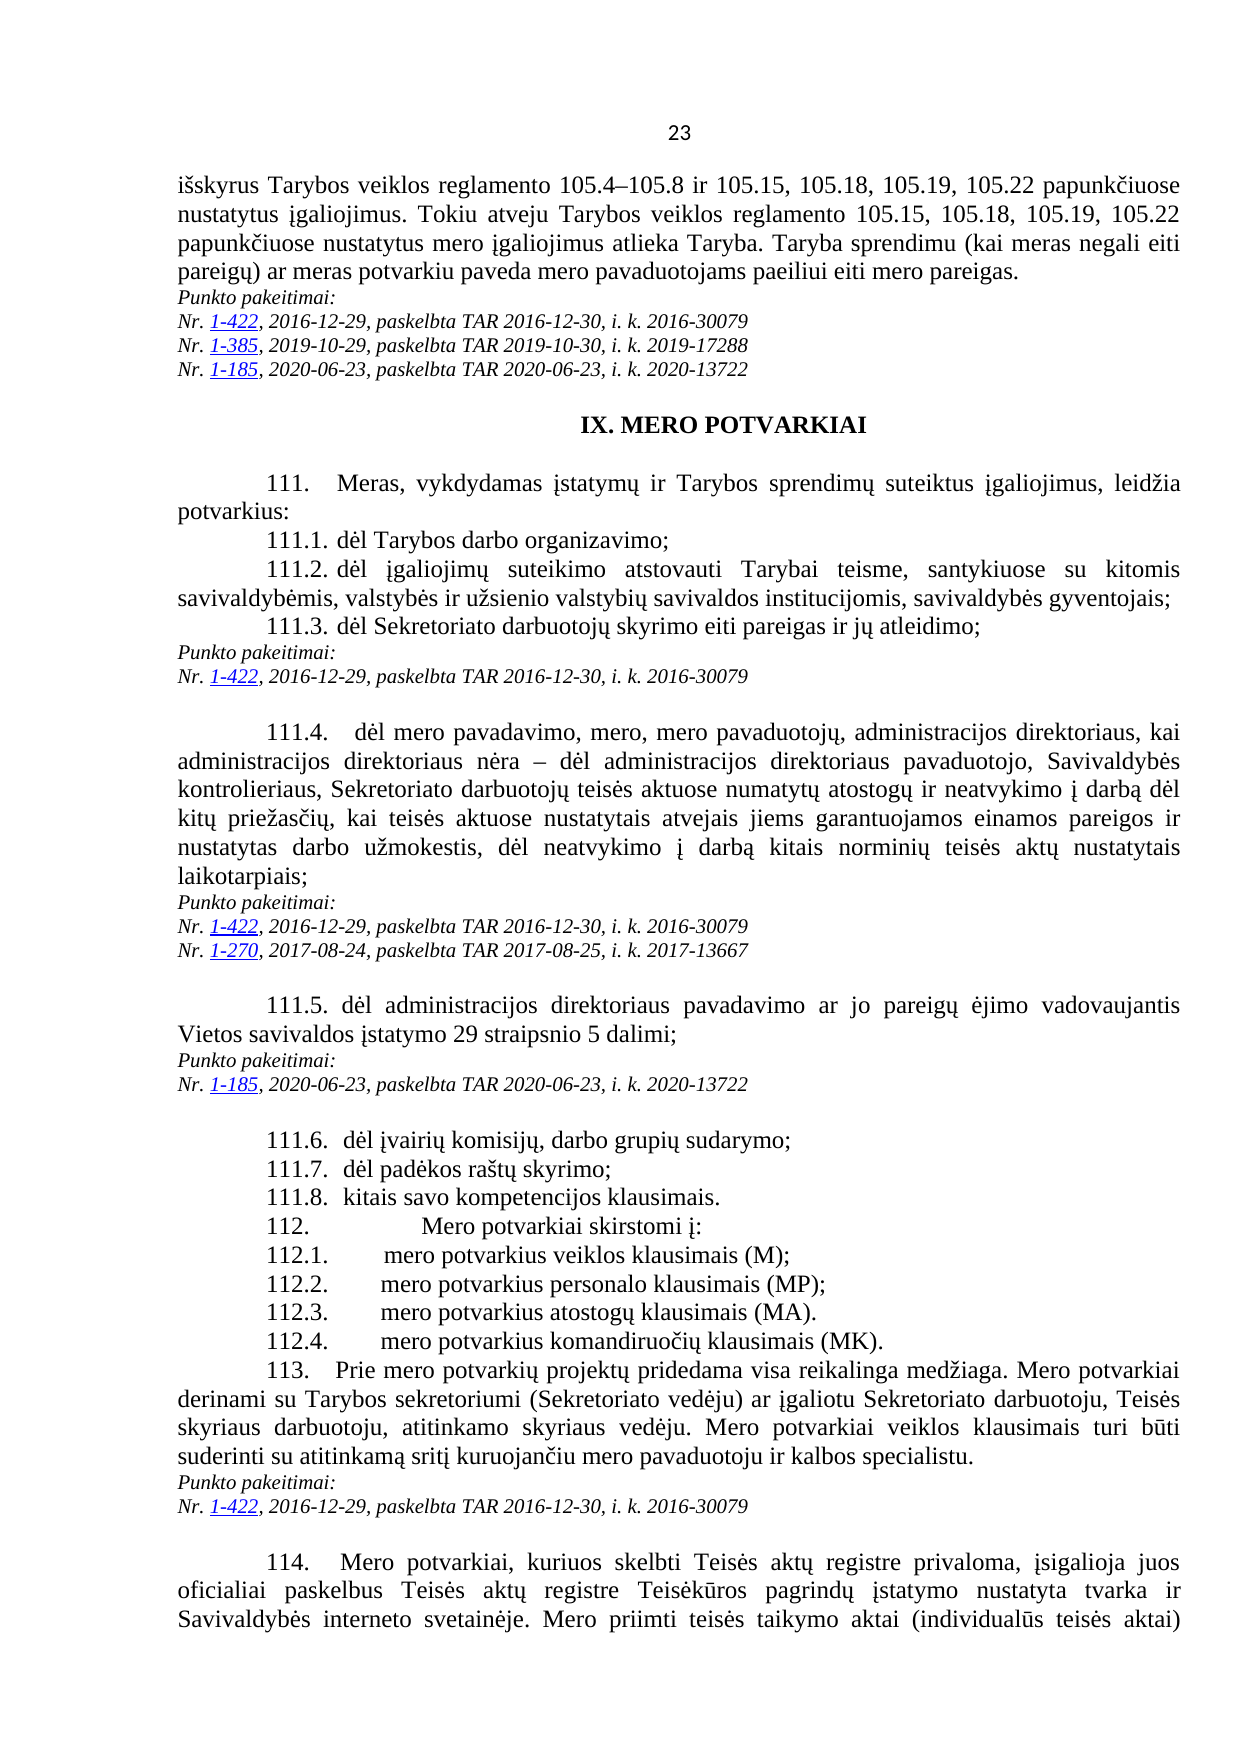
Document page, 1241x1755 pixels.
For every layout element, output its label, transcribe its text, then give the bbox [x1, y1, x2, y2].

text Nr. 1-385, 2019-10-29, paskelbta TAR 2019-10-30, i. k. 2019-17288 [177, 333, 1181, 357]
text 111.3. dėl Sekretoriato darbuotojų skyrimo eiti pareigas ir jų atleidimo; [177, 611, 1181, 640]
text 113. Prie mero potvarkių projektų pridedama visa reikalinga medžiaga. Mero potvarkiai derinami su Tarybos sekretoriumi (Sekretoriato vedėju) ar įgaliotu Sekretoriato darbuotoju, Teisės skyriaus darbuotoju, atitinkamo skyriaus vedėju. Mero potvarkiai veiklos klausimais turi būti suderinti su atitinkamą sritį kuruojančiu mero pavaduotoju ir kalbos specialistu. [177, 1355, 1181, 1470]
text Nr. 1-422, 2016-12-29, paskelbta TAR 2016-12-30, i. k. 2016-30079 [177, 309, 1181, 333]
text Nr. 1-422, 2016-12-29, paskelbta TAR 2016-12-30, i. k. 2016-30079 [177, 914, 1181, 938]
text išskyrus Tarybos veiklos reglamento 105.4–105.8 ir 105.15, 105.18, 105.19, 105.22 papunkčiuose nustatytus įgaliojimus. Tokiu atveju Tarybos veiklos reglamento 105.15, 105.18, 105.19, 105.22 papunkčiuose nustatytus mero įgaliojimus atlieka Taryba. Taryba sprendimu (kai meras negali eiti pareigų) ar meras potvarkiu paveda mero pavaduotojams paeiliui eiti mero pareigas. [177, 170, 1181, 285]
text Nr. 1-422, 2016-12-29, paskelbta TAR 2016-12-30, i. k. 2016-30079 [177, 1494, 1181, 1518]
text 111. Meras, vykdydamas įstatymų ir Tarybos sprendimų suteiktus įgaliojimus, leidžia potvarkius: [177, 468, 1181, 525]
text Nr. 1-185, 2020-06-23, paskelbta TAR 2020-06-23, i. k. 2020-13722 [177, 1072, 1181, 1096]
text 114. Mero potvarkiai, kuriuos skelbti Teisės aktų registre privaloma, įsigalioja juos oficialiai paskelbus Teisės aktų registre Teisėkūros pagrindų įstatymo nustatyta tvarka ir Savivaldybės interneto svetainėje. Mero priimti teisės taikymo aktai (individualūs teisės aktai) [177, 1547, 1181, 1633]
text 112.3. mero potvarkius atostogų klausimais (MA). [177, 1297, 1181, 1326]
text Punkto pakeitimai: [177, 889, 1181, 914]
text Punkto pakeitimai: [177, 640, 1181, 664]
text Punkto pakeitimai: [177, 285, 1181, 309]
text 112.4. mero potvarkius komandiruočių klausimais (MK). [177, 1326, 1181, 1355]
text 112. Mero potvarkiai skirstomi į: [177, 1211, 1181, 1240]
text 111.6. dėl įvairių komisijų, darbo grupių sudarymo; [177, 1125, 1181, 1154]
text Punkto pakeitimai: [177, 1048, 1181, 1072]
text 111.5. dėl administracijos direktoriaus pavadavimo ar jo pareigų ėjimo vadovaujantis Vietos savivaldos įstatymo 29 straipsnio 5 dalimi; [177, 991, 1181, 1048]
text 111.7. dėl padėkos raštų skyrimo; [177, 1154, 1181, 1182]
text Nr. 1-270, 2017-08-24, paskelbta TAR 2017-08-25, i. k. 2017-13667 [177, 938, 1181, 962]
text 111.2. dėl įgaliojimų suteikimo atstovauti Tarybai teisme, santykiuose su kitomis savivaldybėmis, valstybės ir užsienio valstybių savivaldos institucijomis, savivaldybės gyventojais; [177, 554, 1181, 611]
text 112.1. mero potvarkius veiklos klausimais (M); [177, 1240, 1181, 1269]
text 111.1. dėl Tarybos darbo organizavimo; [177, 525, 1181, 554]
text 111.8. kitais savo kompetencijos klausimais. [177, 1182, 1181, 1211]
text IX. MERO POTVARKIAI [177, 410, 1181, 439]
text Nr. 1-185, 2020-06-23, paskelbta TAR 2020-06-23, i. k. 2020-13722 [177, 357, 1181, 381]
text 112.2. mero potvarkius personalo klausimais (MP); [177, 1269, 1181, 1297]
text 111.4. dėl mero pavadavimo, mero, mero pavaduotojų, administracijos direktoriaus, kai administracijos direktoriaus nėra – dėl administracijos direktoriaus pavaduotojo, Savivaldybės kontrolieriaus, Sekretoriato darbuotojų teisės aktuose numatytų atostogų ir neatvykimo į darbą dėl kitų priežasčių, kai teisės aktuose nustatytais atvejais jiems garantuojamos einamos pareigos ir nustatytas darbo užmokestis, dėl neatvykimo į darbą kitais norminių teisės aktų nustatytais laikotarpiais; [177, 717, 1181, 889]
text Nr. 1-422, 2016-12-29, paskelbta TAR 2016-12-30, i. k. 2016-30079 [177, 664, 1181, 688]
text Punkto pakeitimai: [177, 1470, 1181, 1494]
